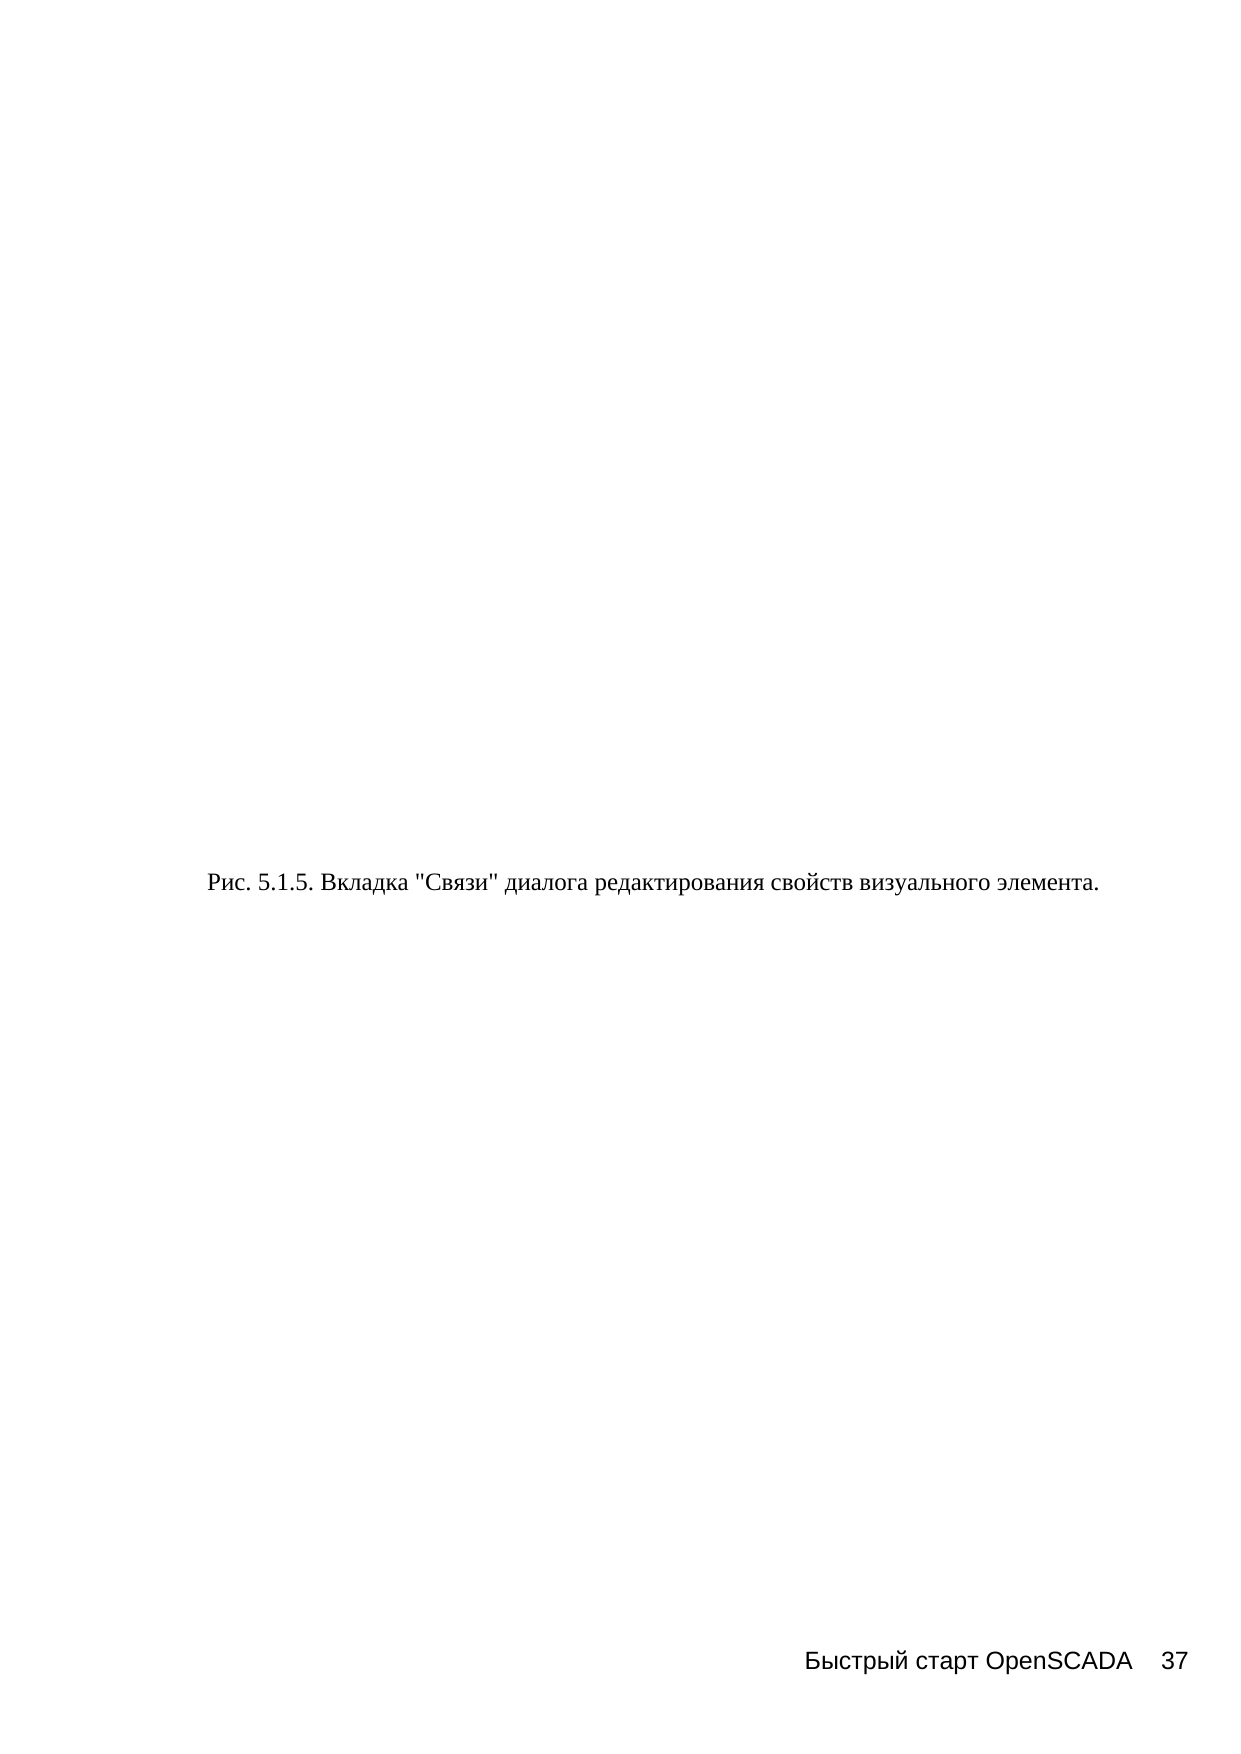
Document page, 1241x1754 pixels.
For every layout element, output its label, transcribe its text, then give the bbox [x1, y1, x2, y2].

text Рис. 5.1.5. Вкладка "Связи" диалога редактирования свойств визуального элемента. [118, 75, 1188, 896]
